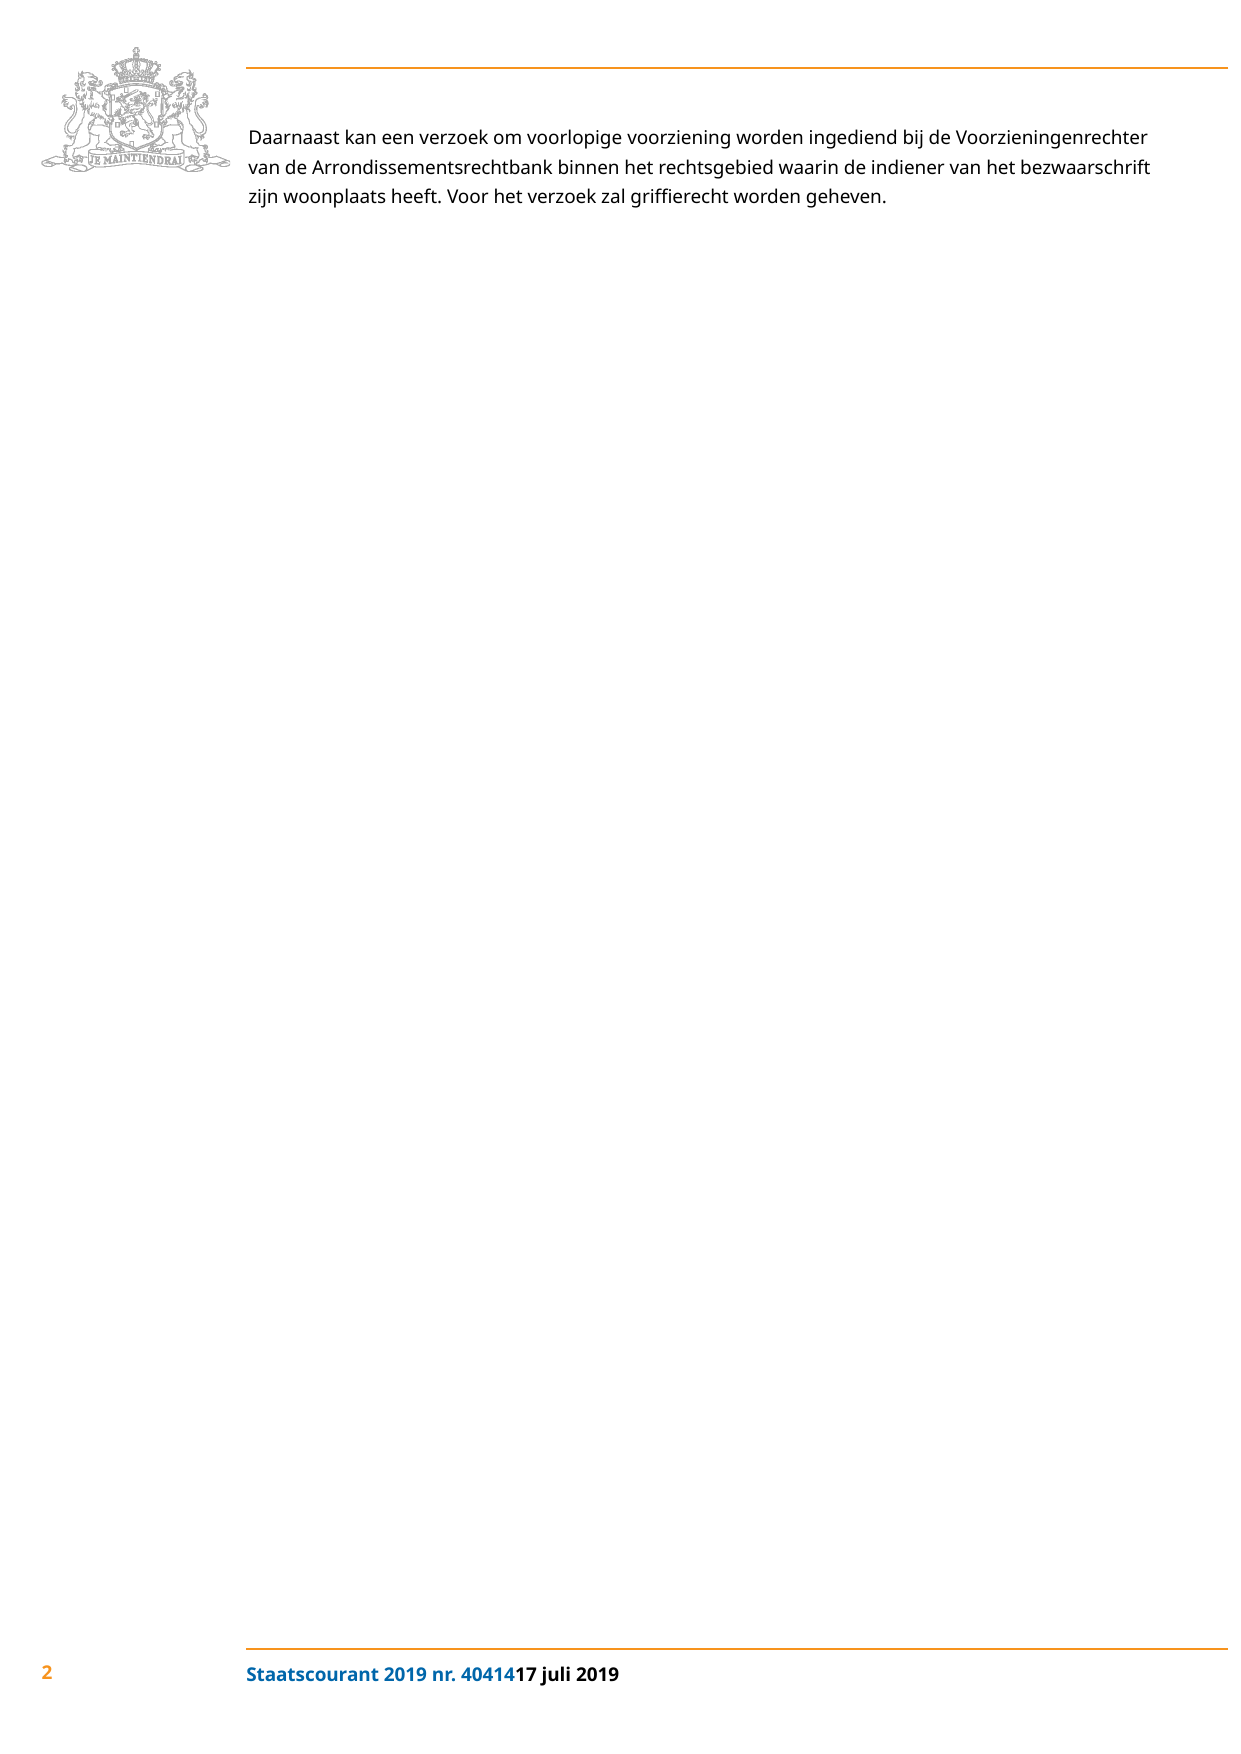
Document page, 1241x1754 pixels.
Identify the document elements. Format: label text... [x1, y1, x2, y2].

picture [41, 47, 231, 172]
text Daarnaast kan een verzoek om voorlopige voorziening worden ingediend bij de Voorzieningenrechter van de Arrondissementsrechtbank binnen het rechtsgebied waarin de indiener van het bezwaarschrift zijn woonplaats heeft. Voor het verzoek zal griffierecht worden geheven. [248, 124, 1152, 209]
